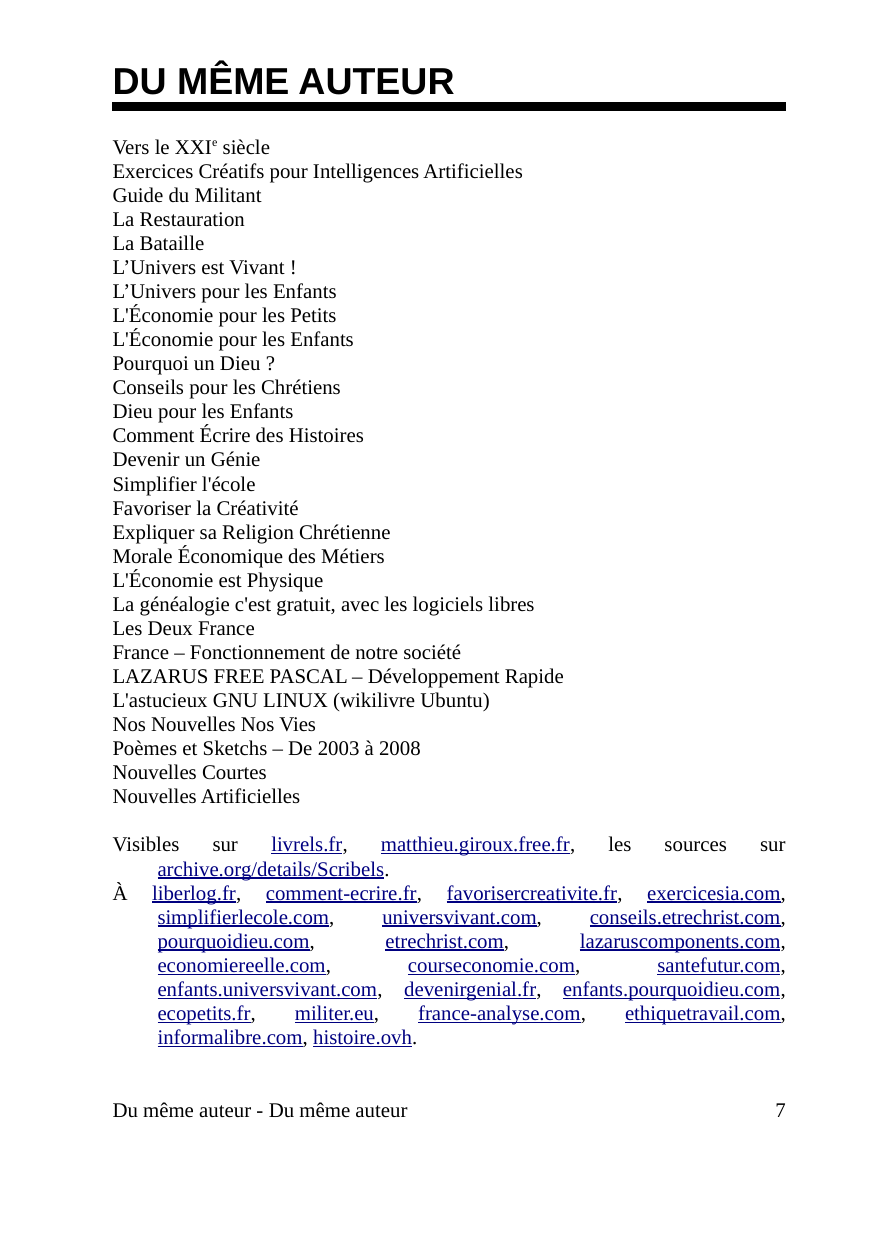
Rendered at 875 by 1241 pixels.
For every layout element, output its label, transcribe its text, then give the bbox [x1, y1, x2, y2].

list Morale Économique des Métiers [112, 544, 786, 568]
list L'astucieux GNU LINUX (wikilivre Ubuntu) [112, 688, 786, 712]
list Expliquer sa Religion Chrétienne [112, 519, 786, 544]
list La généalogie c'est gratuit, avec les logiciels libres [112, 592, 786, 616]
list Poèmes et Sketchs – De 2003 à 2008 [112, 736, 786, 760]
list Favoriser la Créativité [112, 496, 786, 519]
list Guide du Militant [112, 183, 786, 207]
list Conseils pour les Chrétiens [112, 375, 786, 399]
list Nouvelles Courtes [112, 760, 786, 784]
list L'Économie pour les Petits [112, 303, 786, 327]
list Simplifier l'école [112, 471, 786, 496]
list À liberlog.fr, comment-ecrire.fr, favorisercreativite.fr, exercicesia.com, simplifierlecole.com, universvivant.com, conseils.etrechrist.com, pourquoidieu.com, etrechrist.com, lazaruscomponents.com, economiereelle.com, courseconomie.com, santefutur.com, enfants.universvivant.com, devenirgenial.fr, enfants.pourquoidieu.com, ecopetits.fr, militer.eu, france-analyse.com, ethiquetravail.com, informalibre.com, histoire.ovh. [112, 881, 786, 1049]
list LAZARUS FREE PASCAL – Développement Rapide [112, 664, 786, 688]
list L’Univers est Vivant ! [112, 255, 786, 279]
list La Bataille [112, 231, 786, 255]
list Devenir un Génie [112, 447, 786, 471]
list L'Économie est Physique [112, 568, 786, 592]
list Visibles sur livrels.fr, matthieu.giroux.free.fr, les sources sur archive.org/details/Scribels. [112, 832, 786, 881]
list Pourquoi un Dieu ? [112, 351, 786, 375]
list Les Deux France [112, 616, 786, 640]
list Dieu pour les Enfants [112, 399, 786, 423]
list L’Univers pour les Enfants [112, 279, 786, 303]
list Vers le XXIe siècle [112, 134, 786, 159]
list France – Fonctionnement de notre société [112, 640, 786, 664]
list Comment Écrire des Histoires [112, 423, 786, 447]
list L'Économie pour les Enfants [112, 327, 786, 351]
subtitle Du même auteur [112, 59, 786, 102]
list Nouvelles Artificielles [112, 784, 786, 808]
list Exercices Créatifs pour Intelligences Artificielles [112, 159, 786, 183]
list Nos Nouvelles Nos Vies [112, 712, 786, 736]
list La Restauration [112, 207, 786, 231]
